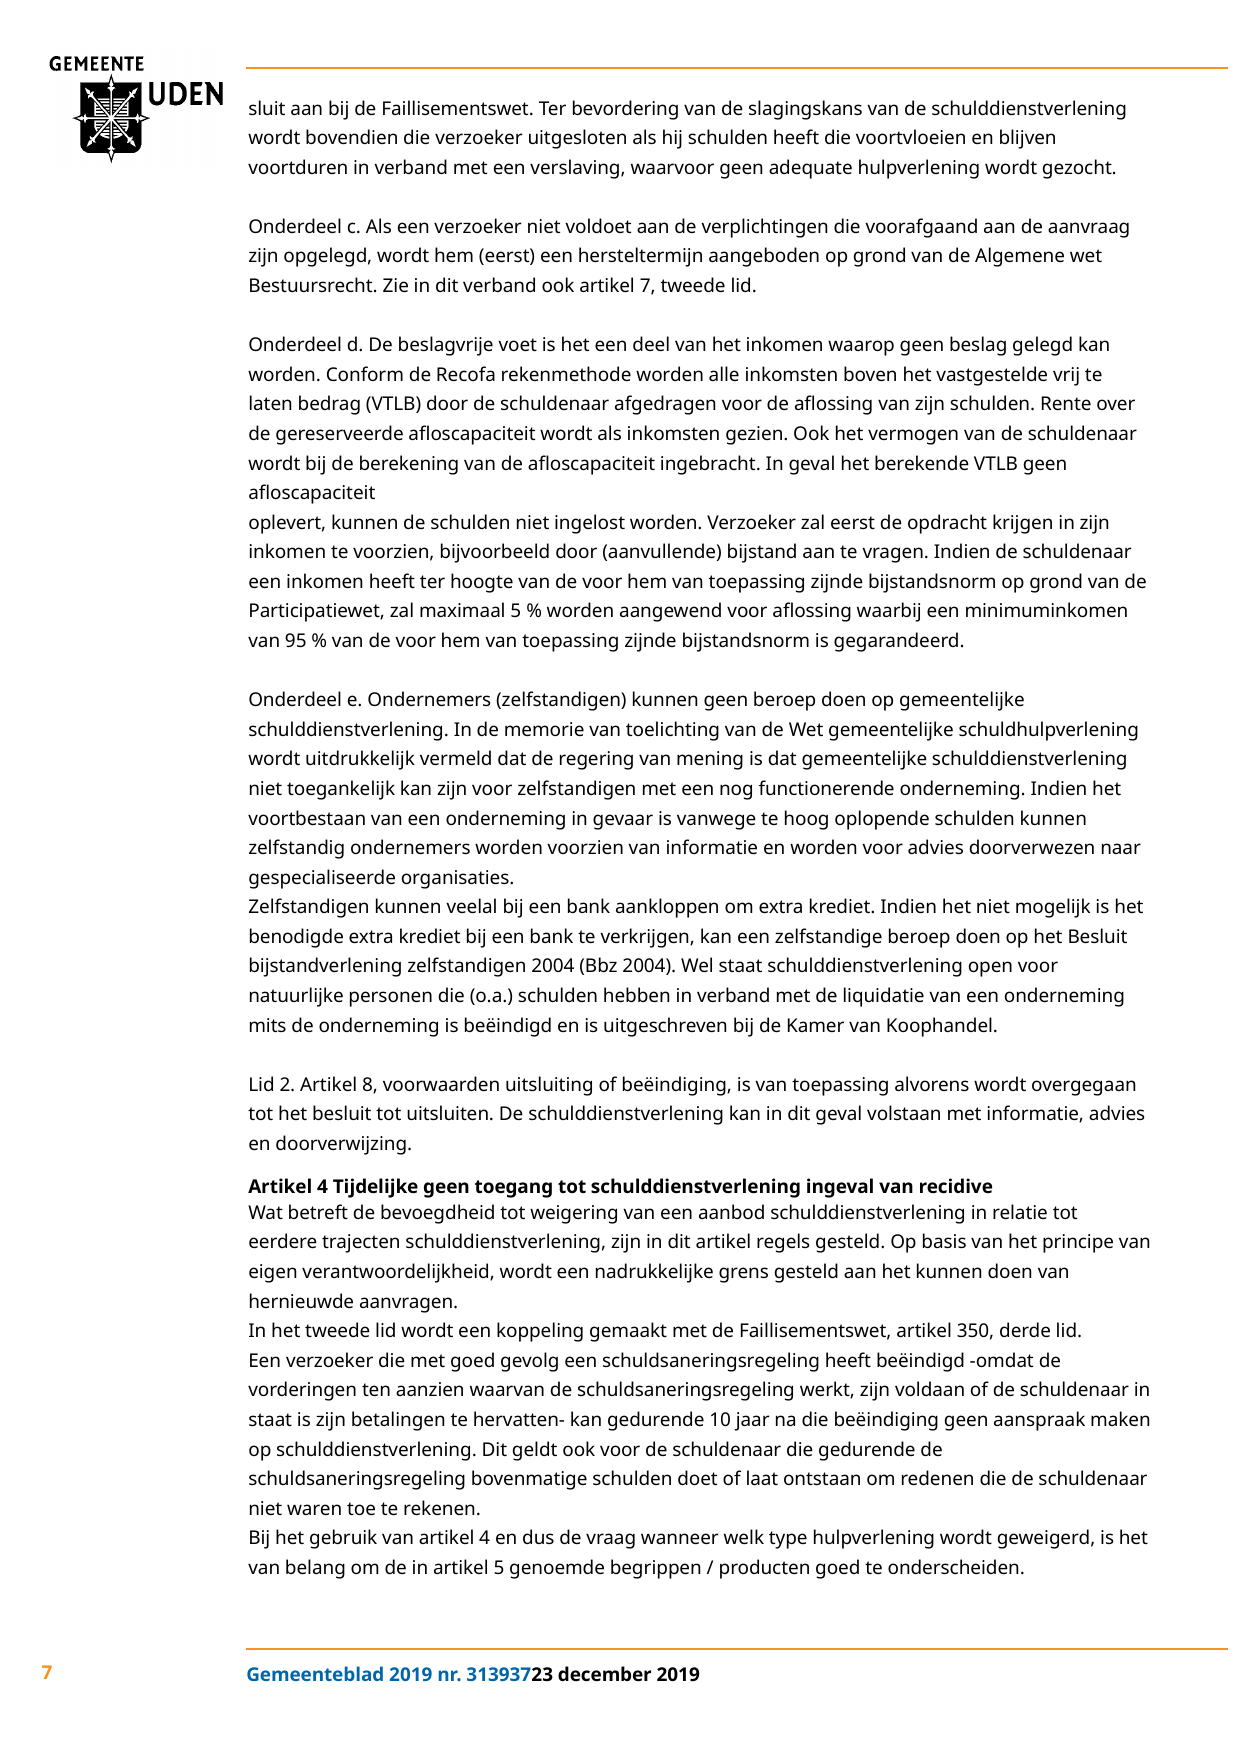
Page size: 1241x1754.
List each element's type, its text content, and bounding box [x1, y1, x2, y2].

text Zelfstandigen kunnen veelal bij een bank aankloppen om extra krediet. Indien het niet mogelijk is het benodigde extra krediet bij een bank te verkrijgen, kan een zelfstandige beroep doen op het Besluit bijstandverlening zelfstandigen 2004 (Bbz 2004). Wel staat schulddienstverlening open voor natuurlijke personen die (o.a.) schulden hebben in verband met de liquidatie van een onderneming mits de onderneming is beëindigd en is uitgeschreven bij de Kamer van Koophandel. [248, 893, 1152, 1038]
text Onderdeel e. Ondernemers (zelfstandigen) kunnen geen beroep doen op gemeentelijke schulddienstverlening. In de memorie van toelichting van de Wet gemeentelijke schuldhulpverlening wordt uitdrukkelijk vermeld dat de regering van mening is dat gemeentelijke schulddienstverlening niet toegankelijk kan zijn voor zelfstandigen met een nog functionerende onderneming. Indien het voortbestaan van een onderneming in gevaar is vanwege te hoog oplopende schulden kunnen zelfstandig ondernemers worden voorzien van informatie en worden voor advies doorverwezen naar gespecialiseerde organisaties. [248, 686, 1152, 890]
text Lid 2. Artikel 8, voorwaarden uitsluiting of beëindiging, is van toepassing alvorens wordt overgegaan tot het besluit tot uitsluiten. De schulddienstverlening kan in dit geval volstaan met informatie, advies en doorverwijzing. [248, 1071, 1152, 1156]
text In het tweede lid wordt een koppeling gemaakt met de Faillisementswet, artikel 350, derde lid. [248, 1317, 1152, 1343]
text Bij het gebruik van artikel 4 en dus de vraag wanneer welk type hulpverlening wordt geweigerd, is het van belang om de in artikel 5 genoemde begrippen / producten goed te onderscheiden. [248, 1524, 1152, 1580]
text Wat betreft de bevoegdheid tot weigering van een aanbod schulddienstverlening in relatie tot eerdere trajecten schulddienstverlening, zijn in dit artikel regels gesteld. Op basis van het principe van eigen verantwoordelijkheid, wordt een nadrukkelijke grens gesteld aan het kunnen doen van hernieuwde aanvragen. [248, 1199, 1152, 1313]
text Een verzoeker die met goed gevolg een schuldsaneringsregeling heeft beëindigd -omdat de vorderingen ten aanzien waarvan de schuldsaneringsregeling werkt, zijn voldaan of de schuldenaar in staat is zijn betalingen te hervatten- kan gedurende 10 jaar na die beëindiging geen aanspraak maken op schulddienstverlening. Dit geldt ook voor de schuldenaar die gedurende de schuldsaneringsregeling bovenmatige schulden doet of laat ontstaan om redenen die de schuldenaar niet waren toe te rekenen. [248, 1347, 1152, 1521]
text oplevert, kunnen de schulden niet ingelost worden. Verzoeker zal eerst de opdracht krijgen in zijn inkomen te voorzien, bijvoorbeeld door (aanvullende) bijstand aan te vragen. Indien de schuldenaar een inkomen heeft ter hoogte van de voor hem van toepassing zijnde bijstandsnorm op grond van de Participatiewet, zal maximaal 5 % worden aangewend voor aflossing waarbij een minimuminkomen van 95 % van de voor hem van toepassing zijnde bijstandsnorm is gegarandeerd. [248, 509, 1152, 653]
text Artikel 4 Tijdelijke geen toegang tot schulddienstverlening ingeval van recidive [248, 1173, 1152, 1199]
text sluit aan bij de Faillisementswet. Ter bevordering van de slagingskans van de schulddienstverlening wordt bovendien die verzoeker uitgesloten als hij schulden heeft die voortvloeien en blijven voortduren in verband met een verslaving, waarvoor geen adequate hulpverlening wordt gezocht. [248, 95, 1152, 180]
text Onderdeel d. De beslagvrije voet is het een deel van het inkomen waarop geen beslag gelegd kan worden. Conform de Recofa rekenmethode worden alle inkomsten boven het vastgestelde vrij te laten bedrag (VTLB) door de schuldenaar afgedragen voor de aflossing van zijn schulden. Rente over de gereserveerde afloscapaciteit wordt als inkomsten gezien. Ook het vermogen van de schuldenaar wordt bij de berekening van de afloscapaciteit ingebracht. In geval het berekende VTLB geen afloscapaciteit [248, 331, 1152, 505]
picture [41, 47, 231, 172]
text Onderdeel c. Als een verzoeker niet voldoet aan de verplichtingen die voorafgaand aan de aanvraag zijn opgelegd, wordt hem (eerst) een hersteltermijn aangeboden op grond van de Algemene wet Bestuursrecht. Zie in dit verband ook artikel 7, tweede lid. [248, 213, 1152, 298]
